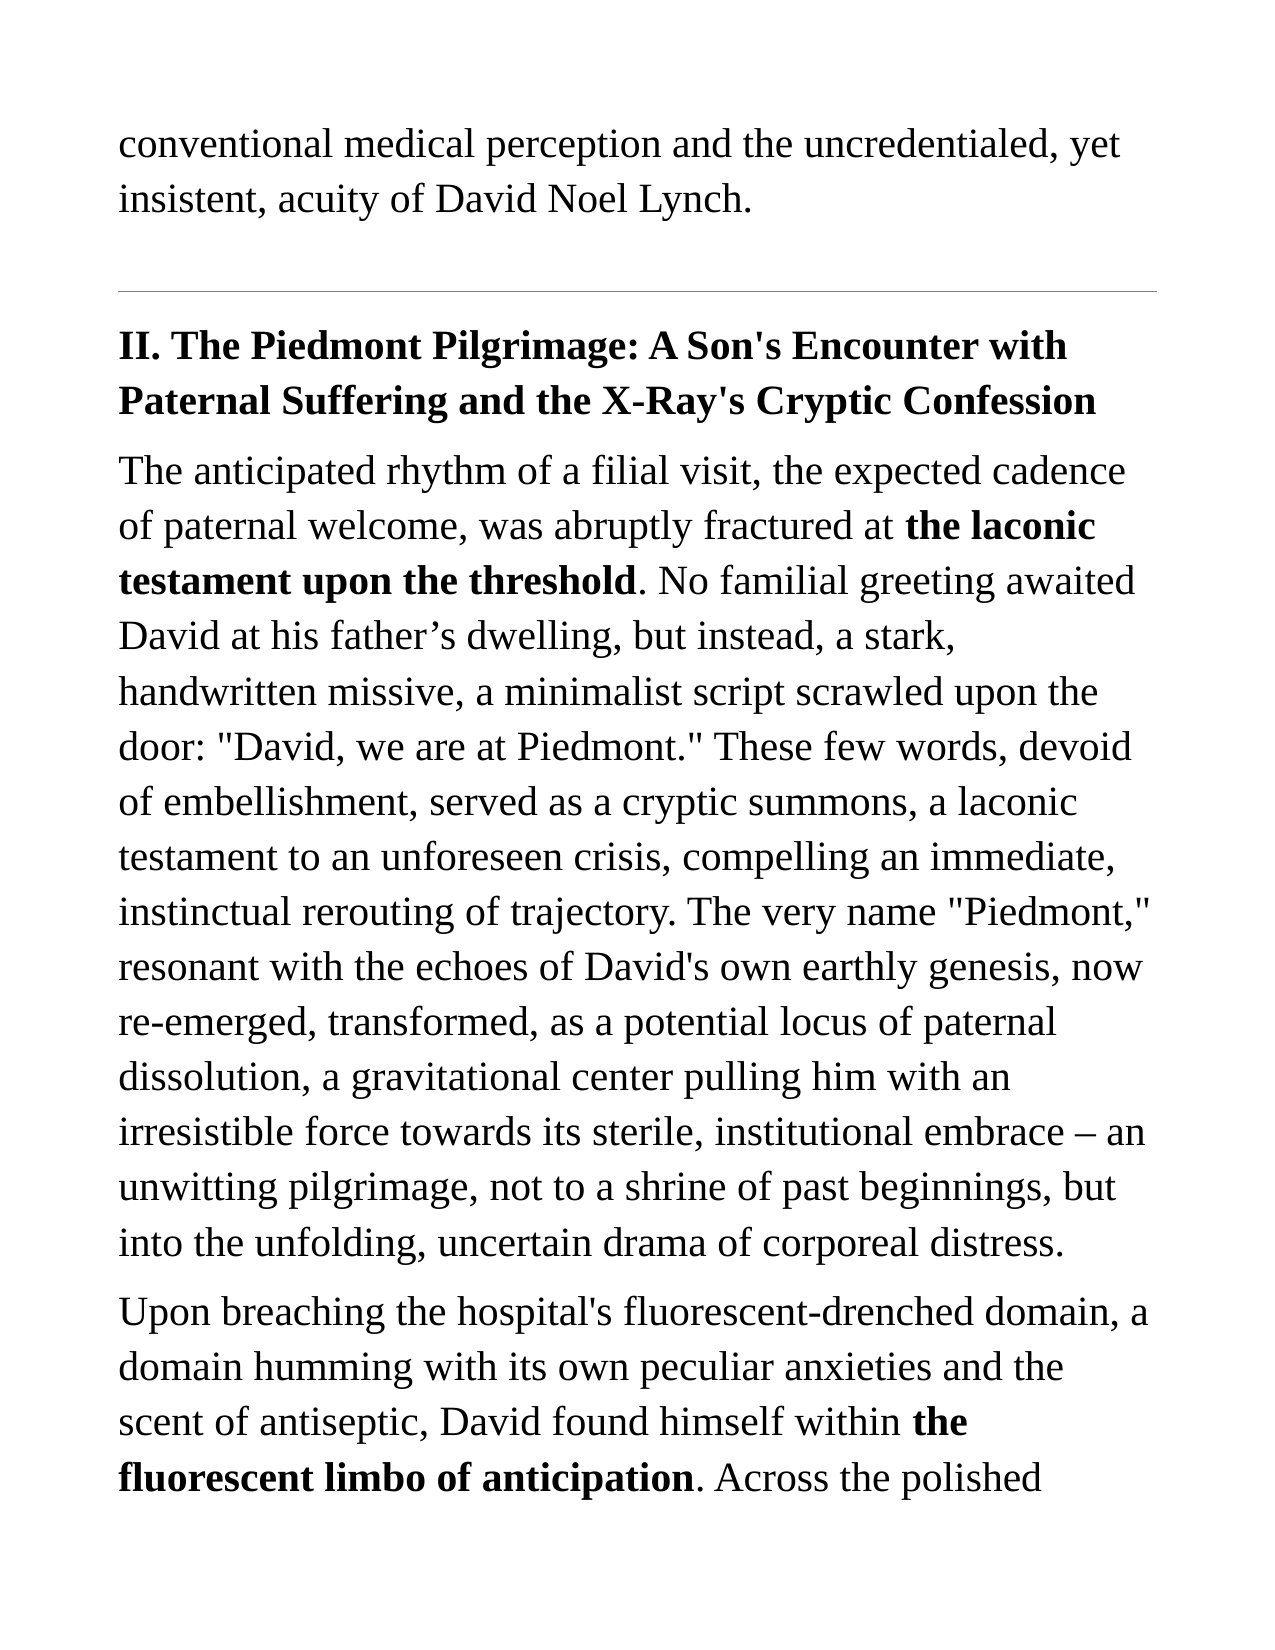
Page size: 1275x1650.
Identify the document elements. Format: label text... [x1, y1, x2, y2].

text II. The Piedmont Pilgrimage: A Son's Encounter with Paternal Suffering and the X-Ray's Cryptic Confession [118, 321, 1157, 424]
text Upon breaching the hospital's fluorescent-drenched domain, a domain humming with its own peculiar anxieties and the scent of antiseptic, David found himself within the fluorescent limbo of anticipation. Across the polished [118, 1287, 1157, 1500]
text The anticipated rhythm of a filial visit, the expected cadence of paternal welcome, was abruptly fractured at the laconic testament upon the threshold. No familial greeting awaited David at his father’s dwelling, but instead, a stark, handwritten missive, a minimalist script scrawled upon the door: "David, we are at Piedmont." These few words, devoid of embellishment, served as a cryptic summons, a laconic testament to an unforeseen crisis, compelling an immediate, instinctual rerouting of trajectory. The very name "Piedmont," resonant with the echoes of David's own earthly genesis, now re-emerged, transformed, as a potential locus of paternal dissolution, a gravitational center pulling him with an irresistible force towards its sterile, institutional embrace – an unwitting pilgrimage, not to a shrine of past beginnings, but into the unfolding, uncertain drama of corporeal distress. [118, 446, 1157, 1265]
text conventional medical perception and the uncredentialed, yet insistent, acuity of David Noel Lynch. [118, 118, 1157, 221]
